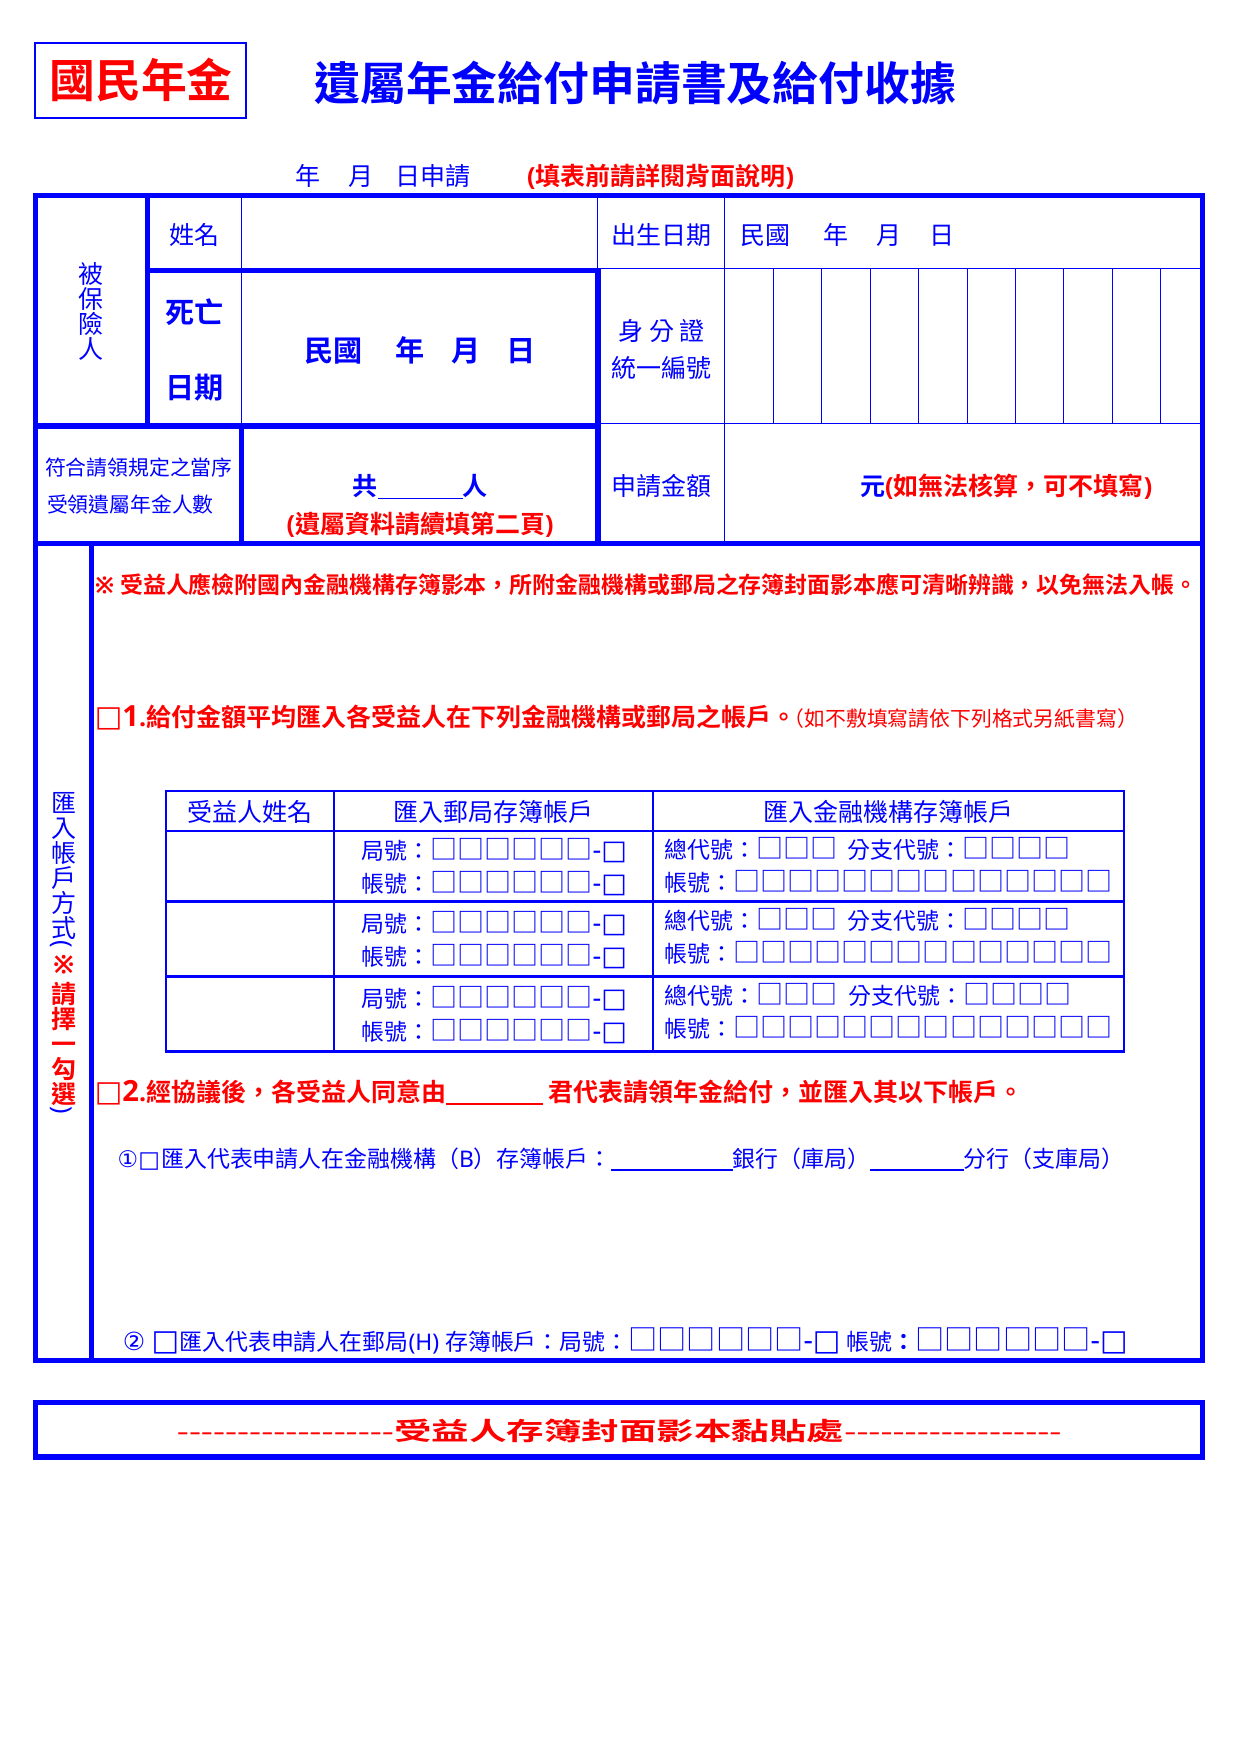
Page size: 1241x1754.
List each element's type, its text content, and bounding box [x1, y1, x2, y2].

text 國民年金 [37, 44, 245, 111]
table_cell 元(如無法核算，可不填寫) [725, 424, 1200, 541]
table_cell [968, 269, 1015, 423]
table_cell 共 人 (遺屬資料請續填第二頁) [244, 429, 595, 541]
table_cell 總代號：□□□ 分支代號：□□□□ 帳號：□□□□□□□□□□□□□□ [654, 978, 1123, 1050]
table_cell 身 分 證 統一編號 [601, 269, 724, 423]
table_cell 申請金額 [601, 424, 724, 541]
table_cell [1016, 269, 1063, 423]
table_cell ※ 受益人應檢附國內金融機構存簿影本，所附金融機構或郵局之存簿封面影本應可清晰辨識，以免無法入帳。 □1.給付金額平均匯入各受益人在下列金融機構或郵局之帳戶。（如不敷填寫請依下列格式另紙書寫） □2.經協議後，各受益人同意由 君代表請領年金給付，並匯入其以下帳戶。 ①□匯入代表申請人在金融機構（B）存簿帳戶： 銀行（庫局） 分行（支庫局） ② □匯入代表申請人在郵局(H) 存簿帳戶：局號：□□□□□□-□ 帳號：□□□□□□-□ [94, 546, 1200, 1357]
table_header 匯入郵局存簿帳戶 [335, 792, 652, 829]
table_cell [725, 269, 773, 423]
table_cell [822, 269, 870, 423]
table_cell 匯入帳戶方式(※請擇一勾選) [38, 546, 89, 1357]
table_header 受益人姓名 [167, 792, 333, 829]
table_cell 局號：□□□□□□-□ 帳號：□□□□□□-□ [335, 903, 652, 975]
table_cell 死亡 日期 [150, 273, 241, 423]
table_cell [919, 269, 967, 423]
table_cell [167, 903, 333, 975]
table_cell 民國 年 月 日 [242, 273, 595, 423]
table_cell [167, 832, 333, 900]
table_cell 總代號：□□□ 分支代號：□□□□ 帳號：□□□□□□□□□□□□□□ [654, 832, 1123, 900]
table_cell [1064, 269, 1112, 423]
text 遺屬年金給付申請書及給付收據 [247, 43, 1211, 118]
table_cell [167, 978, 333, 1050]
table_cell [871, 269, 918, 423]
table_header 匯入金融機構存簿帳戶 [654, 792, 1123, 829]
table_cell 局號：□□□□□□-□ 帳號：□□□□□□-□ [335, 978, 652, 1050]
table_cell 局號：□□□□□□-□ 帳號：□□□□□□-□ [335, 832, 652, 900]
table_cell 符合請領規定之當序 受領遺屬年金人數 [38, 429, 239, 541]
table_header 被保險人 [38, 198, 145, 423]
table_header 民國 年 月 日 [725, 198, 1200, 268]
table_header 出生日期 [598, 198, 724, 268]
text 年 月 日申請 (填表前請詳閱背面說明) [35, 156, 1211, 193]
table_cell [774, 269, 821, 423]
table_header [242, 198, 597, 268]
table_cell [1113, 269, 1160, 423]
table_cell 總代號：□□□ 分支代號：□□□□ 帳號：□□□□□□□□□□□□□□ [654, 903, 1123, 975]
table_header ------------------受益人存簿封面影本黏貼處------------------ [38, 1405, 1200, 1454]
table_cell [1161, 269, 1200, 423]
table_header 姓名 [150, 198, 241, 268]
